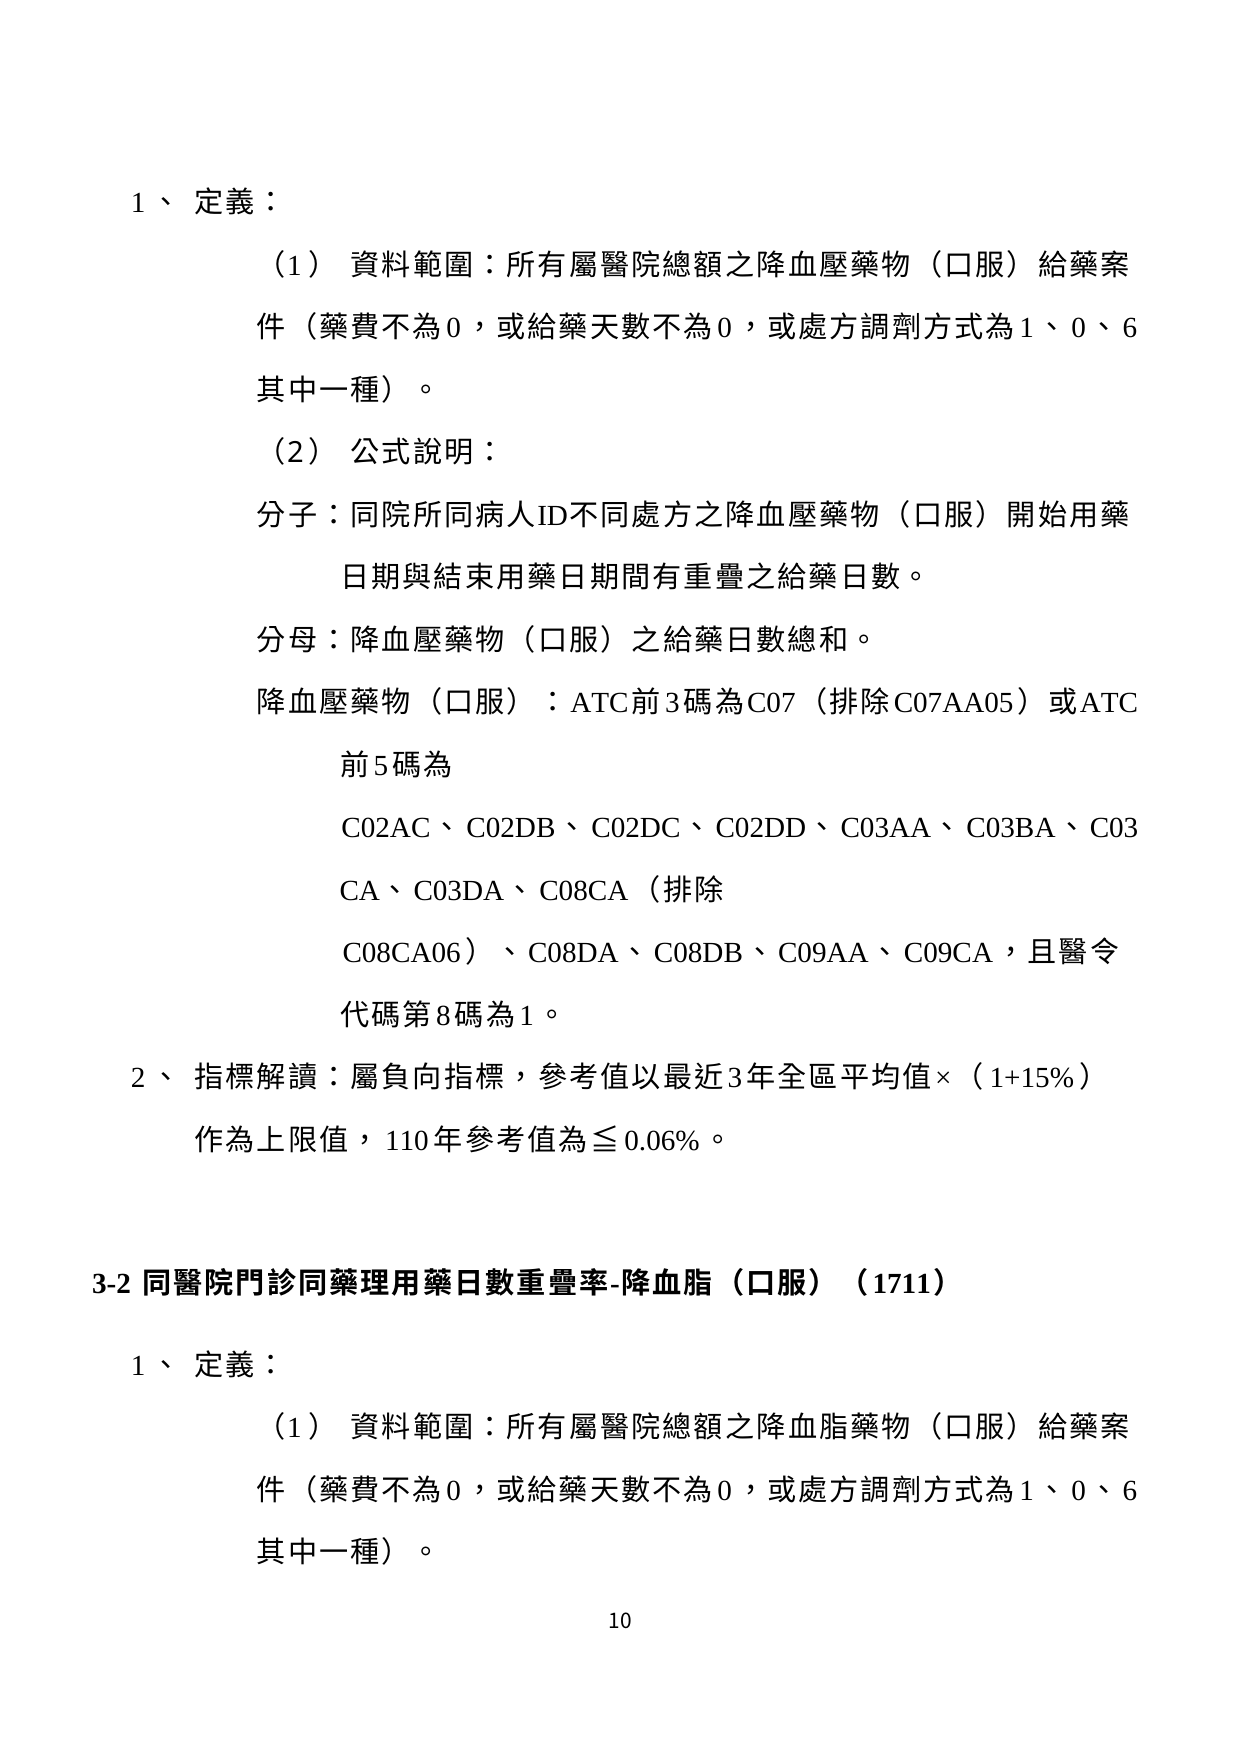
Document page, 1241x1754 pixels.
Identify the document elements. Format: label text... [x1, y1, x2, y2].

text 分子：同院所同病人ID不同處方之降血壓藥物（口服）開始用藥日期與結束用藥日期間有重疊之給藥日數。 [251, 471, 1139, 596]
list 定義： [126, 1321, 1139, 1383]
text 3-2 同醫院門診同藥理用藥日數重疊率-降血脂（口服）（1711） [89, 1239, 1139, 1302]
text 降血壓藥物（口服）：ATC前3碼為C07（排除C07AA05）或ATC前5碼為C02AC、C02DB、C02DC、C02DD、C03AA、C03BA、C03CA、C03DA、C08CA（排除C08CA06）、C08DA、C08DB、C09AA、C09CA，且醫令代碼第8碼為1。 [251, 658, 1139, 1033]
list 定義： [126, 158, 1139, 221]
text 分母：降血壓藥物（口服）之給藥日數總和。 [251, 596, 1139, 658]
list 指標解讀：屬負向指標，參考值以最近3年全區平均值×（1+15%）作為上限值，110年參考值為≦0.06%。 [126, 1033, 1139, 1158]
list 資料範圍：所有屬醫院總額之降血壓藥物（口服）給藥案件（藥費不為0，或給藥天數不為0，或處方調劑方式為1、0、6其中一種）。 [251, 221, 1139, 408]
list 公式說明： [251, 408, 1139, 471]
list 資料範圍：所有屬醫院總額之降血脂藥物（口服）給藥案件（藥費不為0，或給藥天數不為0，或處方調劑方式為1、0、6其中一種）。 [251, 1383, 1139, 1571]
